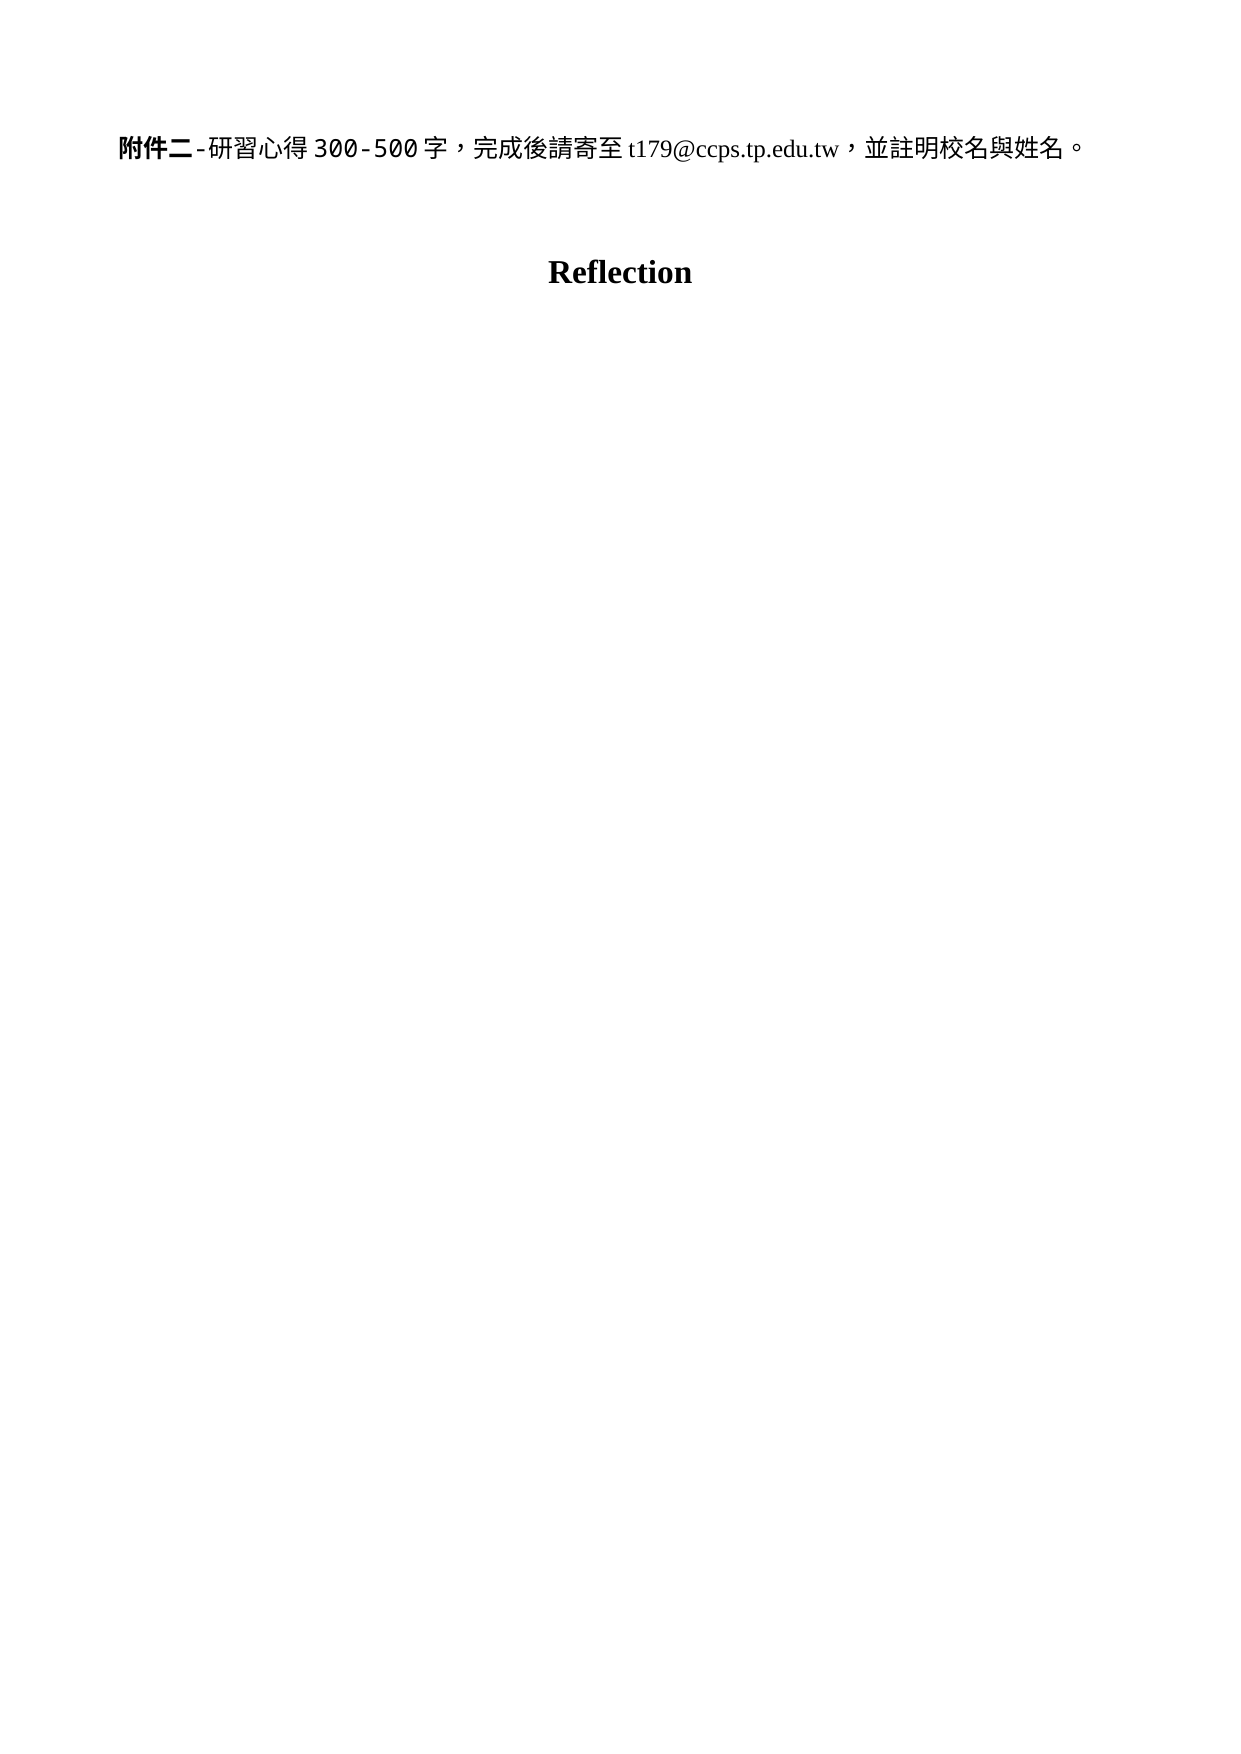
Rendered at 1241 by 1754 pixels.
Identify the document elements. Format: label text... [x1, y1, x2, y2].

text Reflection [118, 229, 1122, 292]
text 附件二-研習心得300-500字，完成後請寄至t179@ccps.tp.edu.tw，並註明校名與姓名。 [118, 104, 1122, 167]
